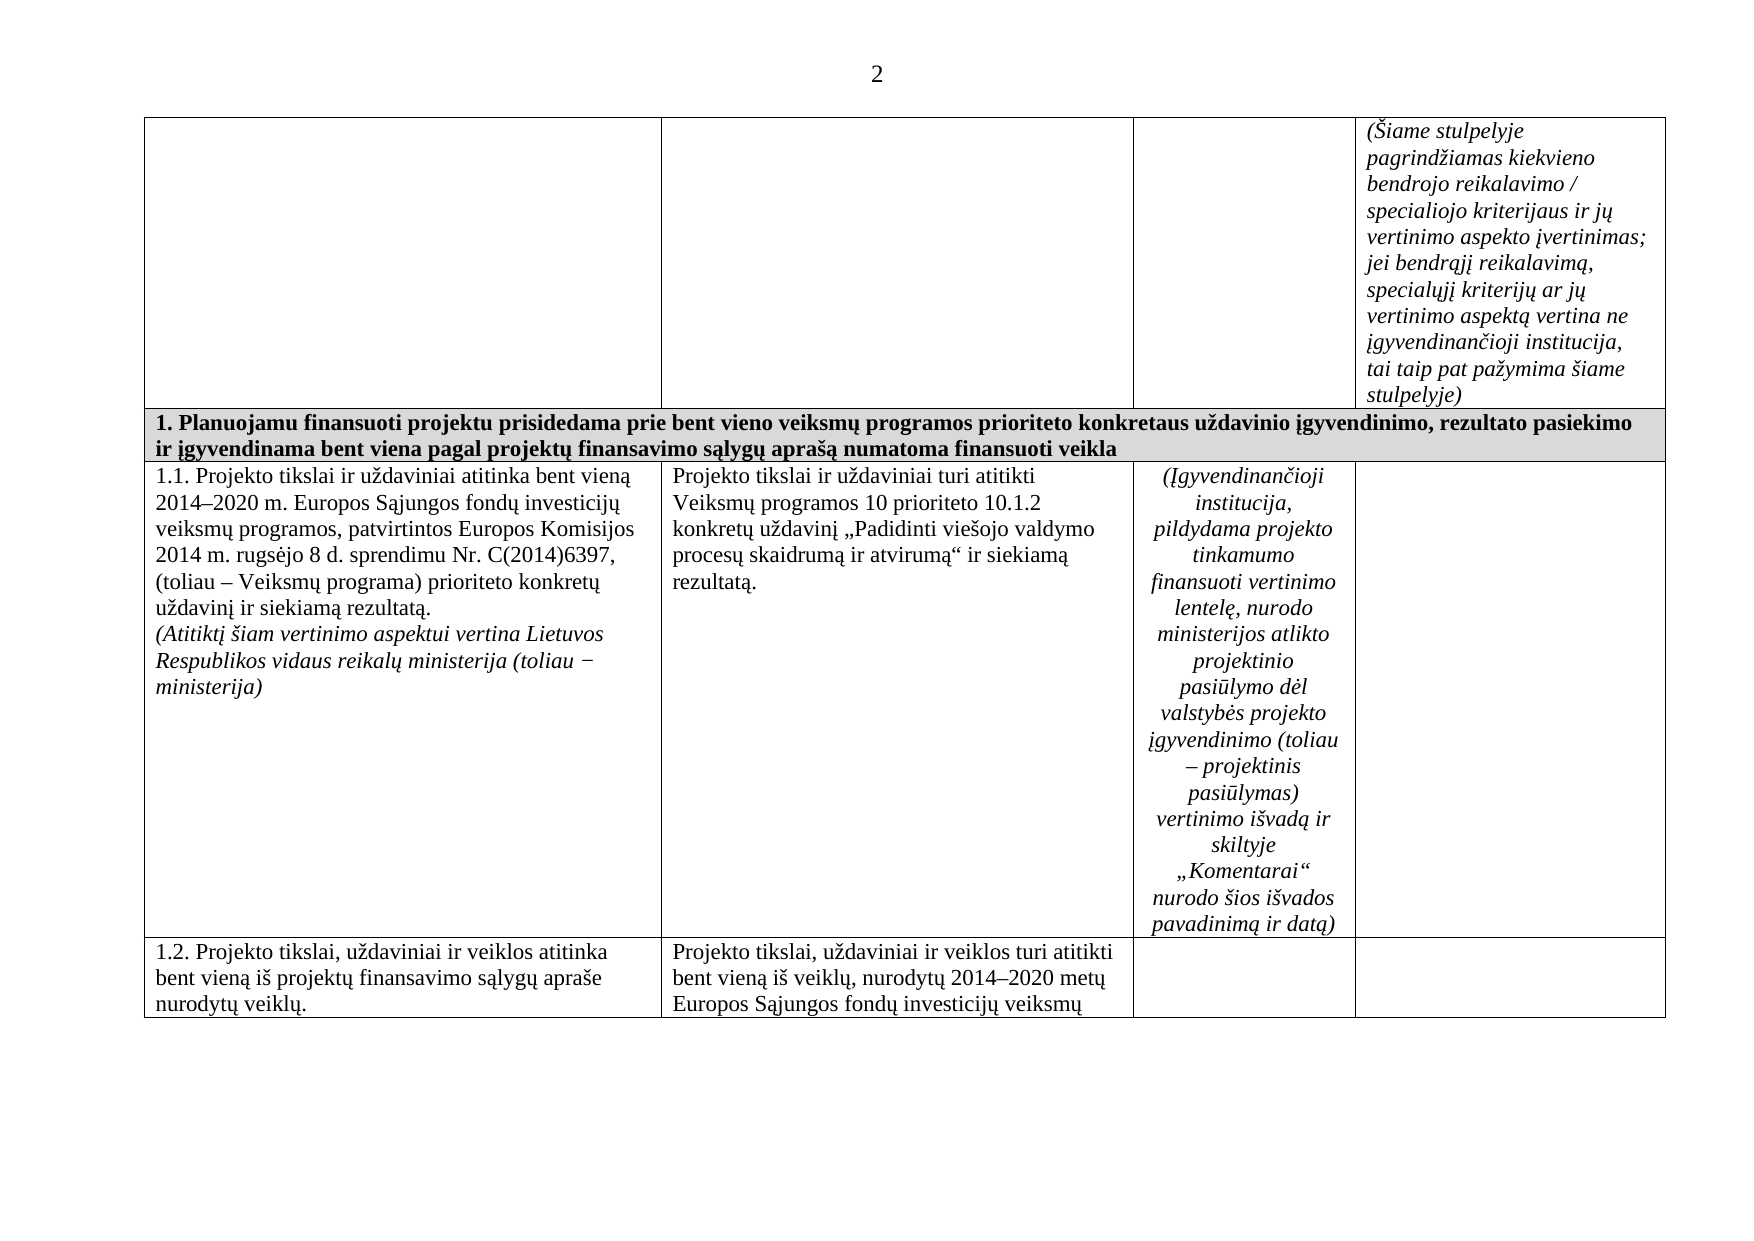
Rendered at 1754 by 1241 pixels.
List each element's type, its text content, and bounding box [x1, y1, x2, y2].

table_cell 1. Planuojamu finansuoti projektu prisidedama prie bent vieno veiksmų programos prioriteto konkretaus uždavinio įgyvendinimo, rezultato pasiekimo ir įgyvendinama bent viena pagal projektų finansavimo sąlygų aprašą numatoma finansuoti veikla [145, 409, 1665, 461]
table_cell [1356, 462, 1665, 937]
table_cell [662, 118, 1133, 407]
table_cell Projekto tikslai ir uždaviniai turi atitikti Veiksmų programos 10 prioriteto 10.1.2 konkretų uždavinį „Padidinti viešojo valdymo procesų skaidrumą ir atvirumą“ ir siekiamą rezultatą. [662, 462, 1133, 937]
table_cell (Šiame stulpelyje pagrindžiamas kiekvieno bendrojo reikalavimo / specialiojo kriterijaus ir jų vertinimo aspekto įvertinimas; jei bendrąjį reikalavimą, specialųjį kriterijų ar jų vertinimo aspektą vertina ne įgyvendinančioji institucija, tai taip pat pažymima šiame stulpelyje) [1356, 118, 1665, 407]
table_cell [1134, 938, 1355, 1017]
table_cell [1356, 938, 1665, 1017]
table_cell 1.1. Projekto tikslai ir uždaviniai atitinka bent vieną 2014–2020 m. Europos Sąjungos fondų investicijų veiksmų programos, patvirtintos Europos Komisijos 2014 m. rugsėjo 8 d. sprendimu Nr. C(2014)6397, (toliau – Veiksmų programa) prioriteto konkretų uždavinį ir siekiamą rezultatą. (Atitiktį šiam vertinimo aspektui vertina Lietuvos Respublikos vidaus reikalų ministerija (toliau − ministerija) [145, 462, 661, 937]
table_cell [1134, 118, 1355, 407]
table_cell Projekto tikslai, uždaviniai ir veiklos turi atitikti bent vieną iš veiklų, nurodytų 2014–2020 metų Europos Sąjungos fondų investicijų veiksmų [662, 938, 1133, 1017]
table_cell 1.2. Projekto tikslai, uždaviniai ir veiklos atitinka bent vieną iš projektų finansavimo sąlygų apraše nurodytų veiklų. [145, 938, 661, 1017]
table_cell [145, 118, 661, 407]
table_cell (Įgyvendinančioji institucija, pildydama projekto tinkamumo finansuoti vertinimo lentelę, nurodo ministerijos atlikto projektinio pasiūlymo dėl valstybės projekto įgyvendinimo (toliau – projektinis pasiūlymas) vertinimo išvadą ir skiltyje „Komentarai“ nurodo šios išvados pavadinimą ir datą) [1134, 462, 1355, 937]
